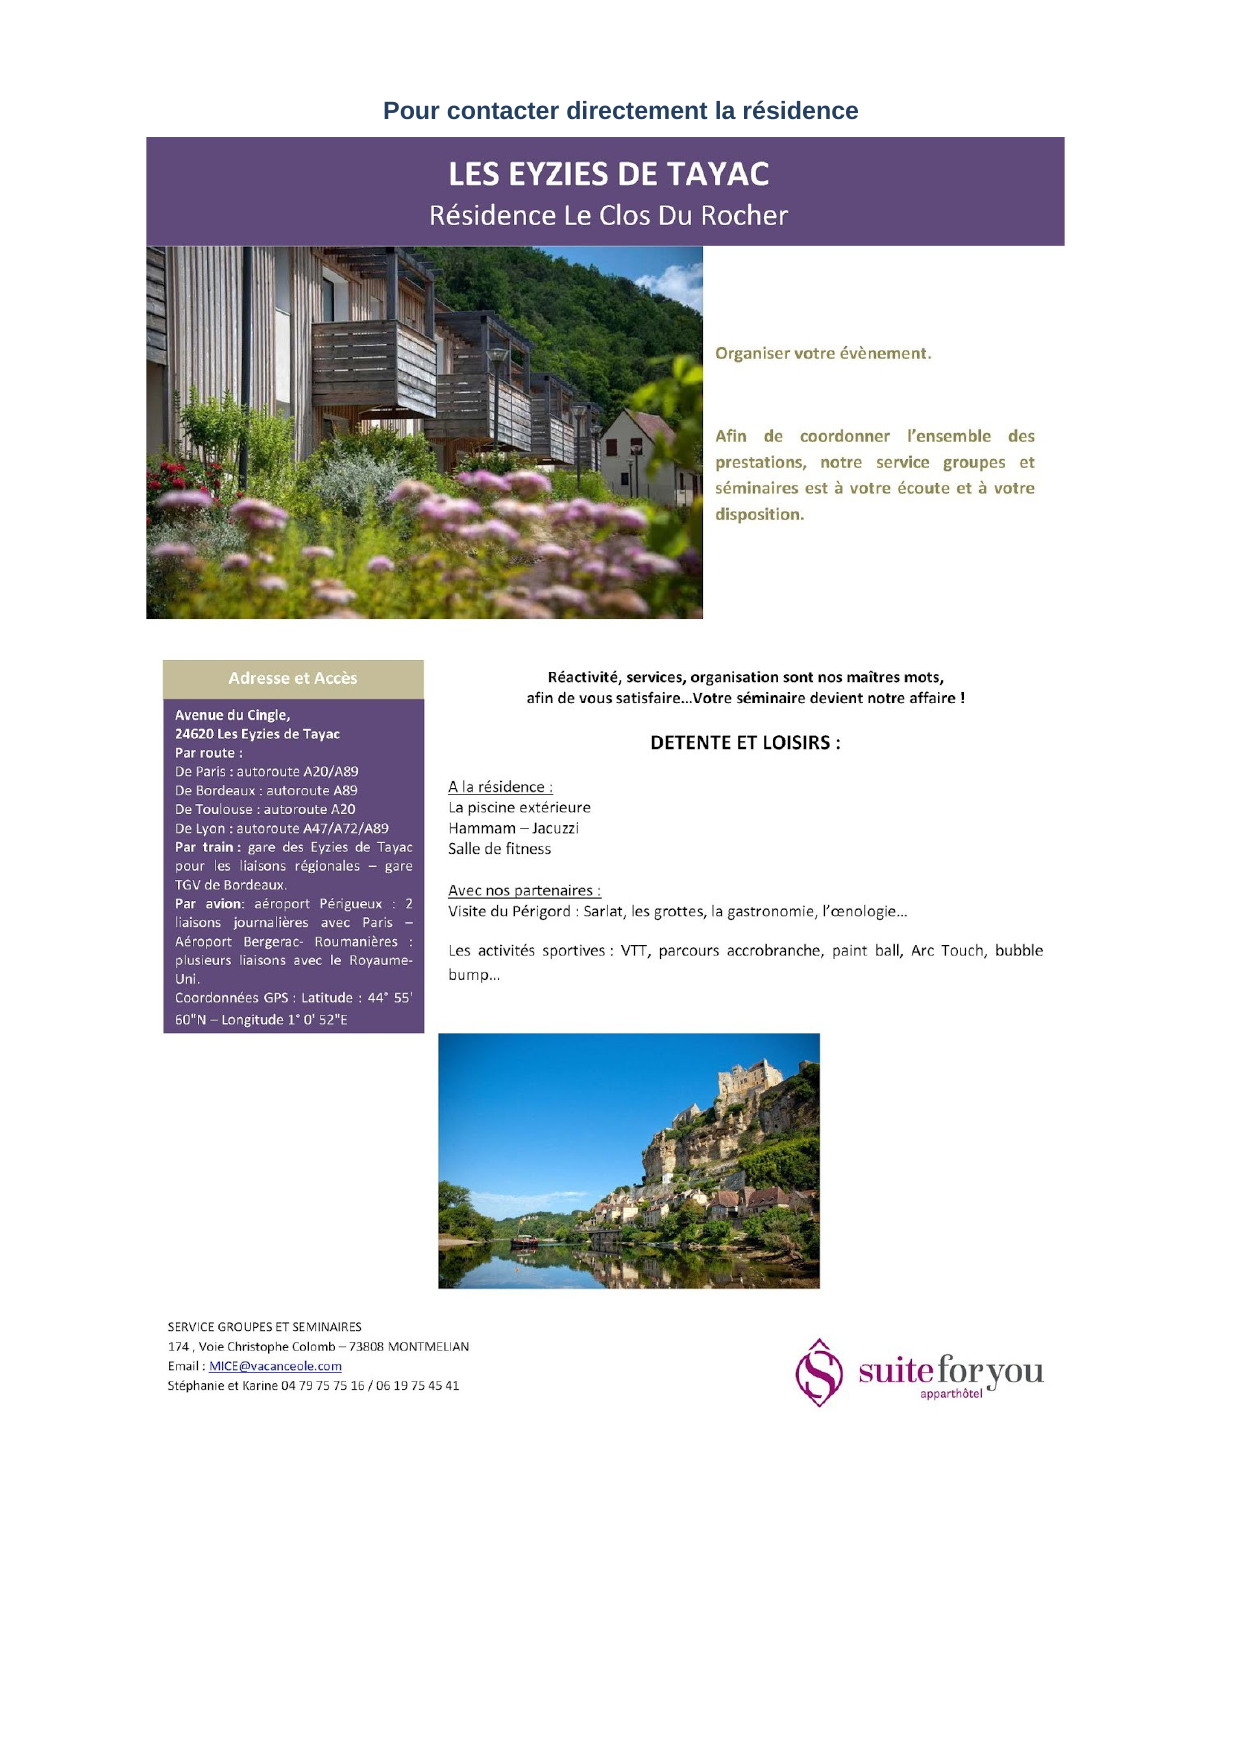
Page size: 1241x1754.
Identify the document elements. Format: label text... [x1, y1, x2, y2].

picture [146, 137, 1065, 1438]
subtitle Pour contacter directement la résidence [44, 96, 1198, 125]
